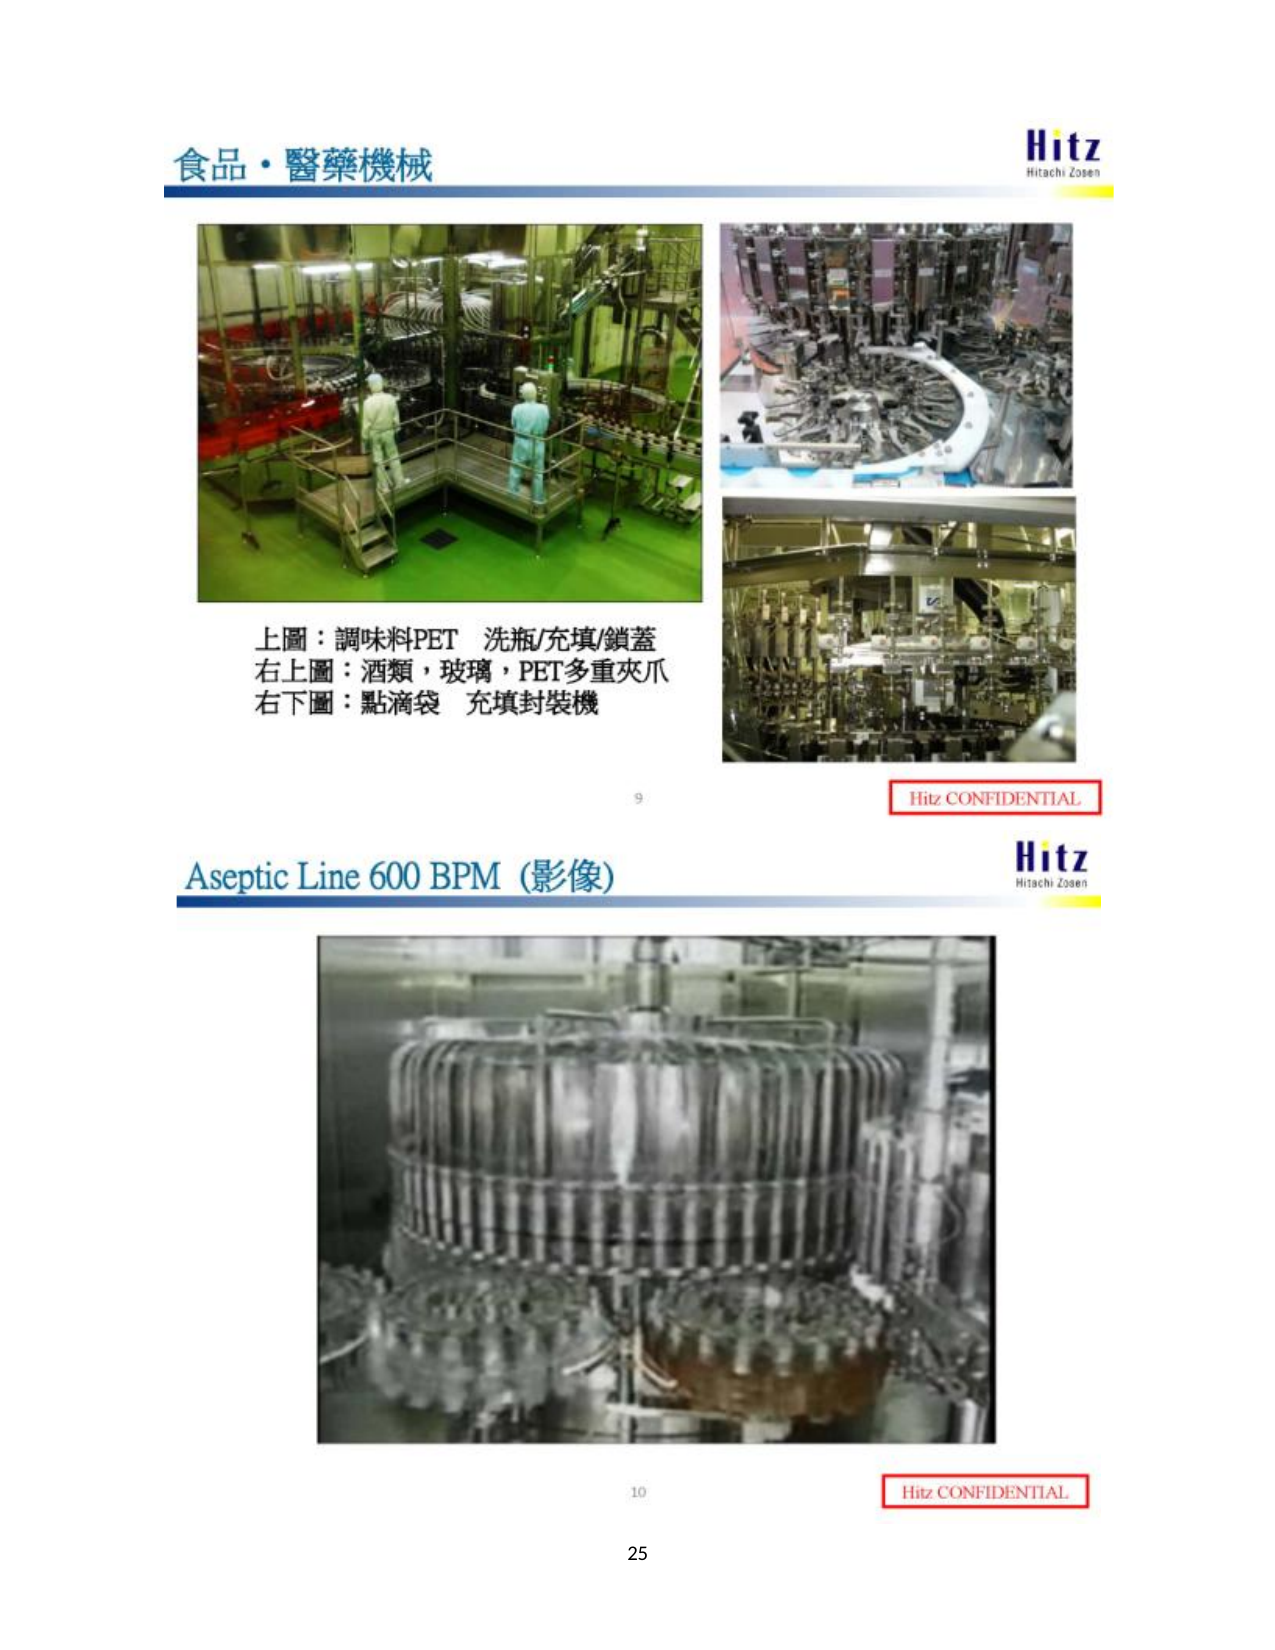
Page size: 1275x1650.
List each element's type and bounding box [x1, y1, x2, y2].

picture [164, 118, 1114, 1524]
